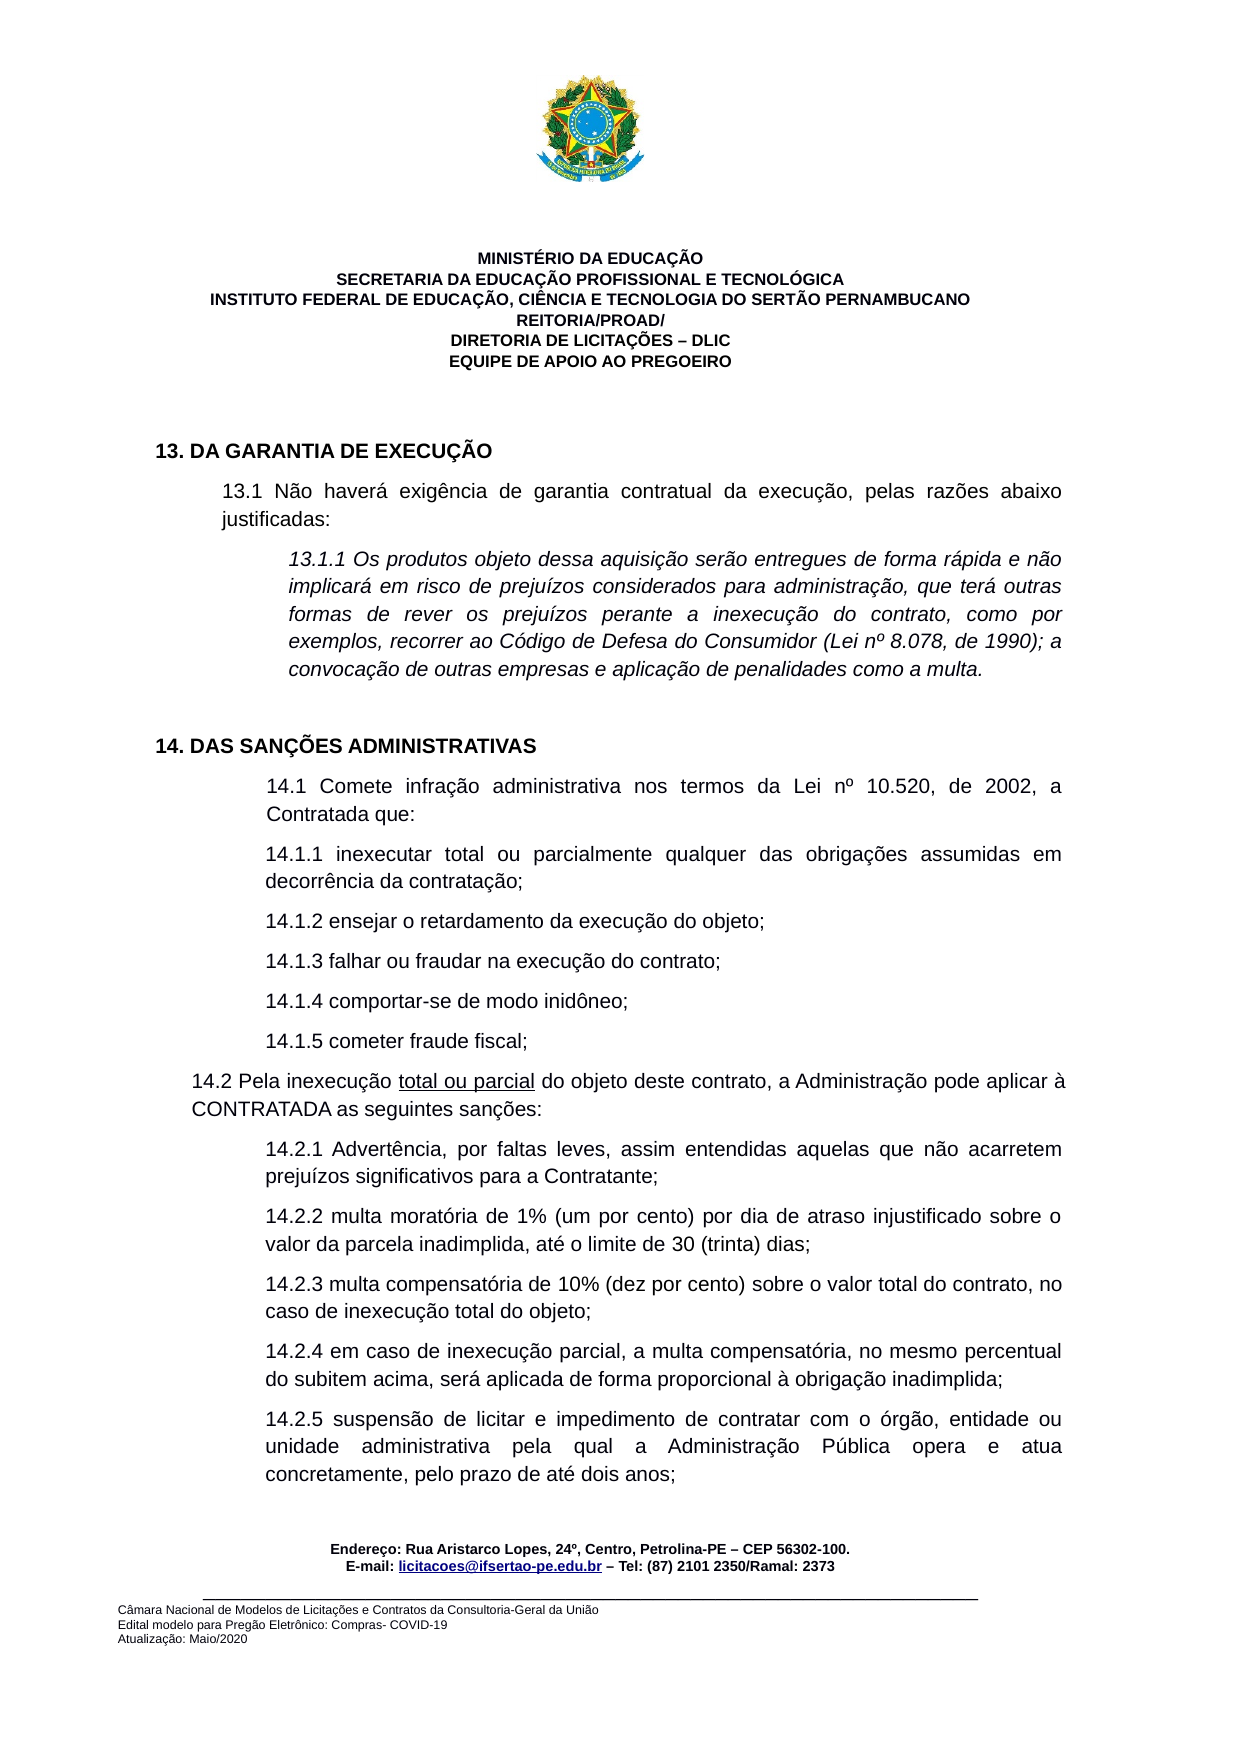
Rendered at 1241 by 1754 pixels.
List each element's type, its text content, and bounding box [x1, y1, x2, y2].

picture [536, 75, 645, 182]
text 14.1.1 inexecutar total ou parcialmente qualquer das obrigações assumidas em decorrência da contratação; [265, 842, 1063, 893]
list 14.2 Pela inexecução total ou parcial do objeto deste contrato, a Administração pode aplicar à CONTRATADA as seguintes sanções: [191, 1069, 1066, 1121]
text 13.1.1 Os produtos objeto dessa aquisição serão entregues de forma rápida e não implicará em risco de prejuízos considerados para administração, que terá outras formas de rever os prejuízos perante a inexecução do contrato, como por exemplos, recorrer ao Código de Defesa do Consumidor (Lei nº 8.078, de 1990); a convocação de outras empresas e aplicação de penalidades como a multa. [288, 547, 1063, 681]
text 13. DA GARANTIA DE EXECUÇÃO [155, 439, 1063, 463]
text 14.2.2 multa moratória de 1% (um por cento) por dia de atraso injustificado sobre o valor da parcela inadimplida, até o limite de 30 (trinta) dias; [265, 1204, 1063, 1256]
text 14.1.5 cometer fraude fiscal; [265, 1029, 1063, 1053]
text 14.2.1 Advertência, por faltas leves, assim entendidas aquelas que não acarretem prejuízos significativos para a Contratante; [265, 1137, 1063, 1188]
text 14.1 Comete infração administrativa nos termos da Lei nº 10.520, de 2002, a Contratada que: [266, 774, 1063, 826]
text 14.2.5 suspensão de licitar e impedimento de contratar com o órgão, entidade ou unidade administrativa pela qual a Administração Pública opera e atua concretamente, pelo prazo de até dois anos; [265, 1407, 1063, 1486]
text 14.2.3 multa compensatória de 10% (dez por cento) sobre o valor total do contrato, no caso de inexecução total do objeto; [265, 1272, 1063, 1323]
text 14.1.3 falhar ou fraudar na execução do contrato; [265, 949, 1063, 973]
text 14.1.4 comportar-se de modo inidôneo; [265, 989, 1063, 1013]
text 14.1.2 ensejar o retardamento da execução do objeto; [265, 909, 1063, 933]
text 14.2.4 em caso de inexecução parcial, a multa compensatória, no mesmo percentual do subitem acima, será aplicada de forma proporcional à obrigação inadimplida; [265, 1339, 1063, 1391]
text 14. DAS SANÇÕES ADMINISTRATIVAS [155, 734, 1063, 758]
text 13.1 Não haverá exigência de garantia contratual da execução, pelas razões abaixo justificadas: [222, 479, 1063, 531]
